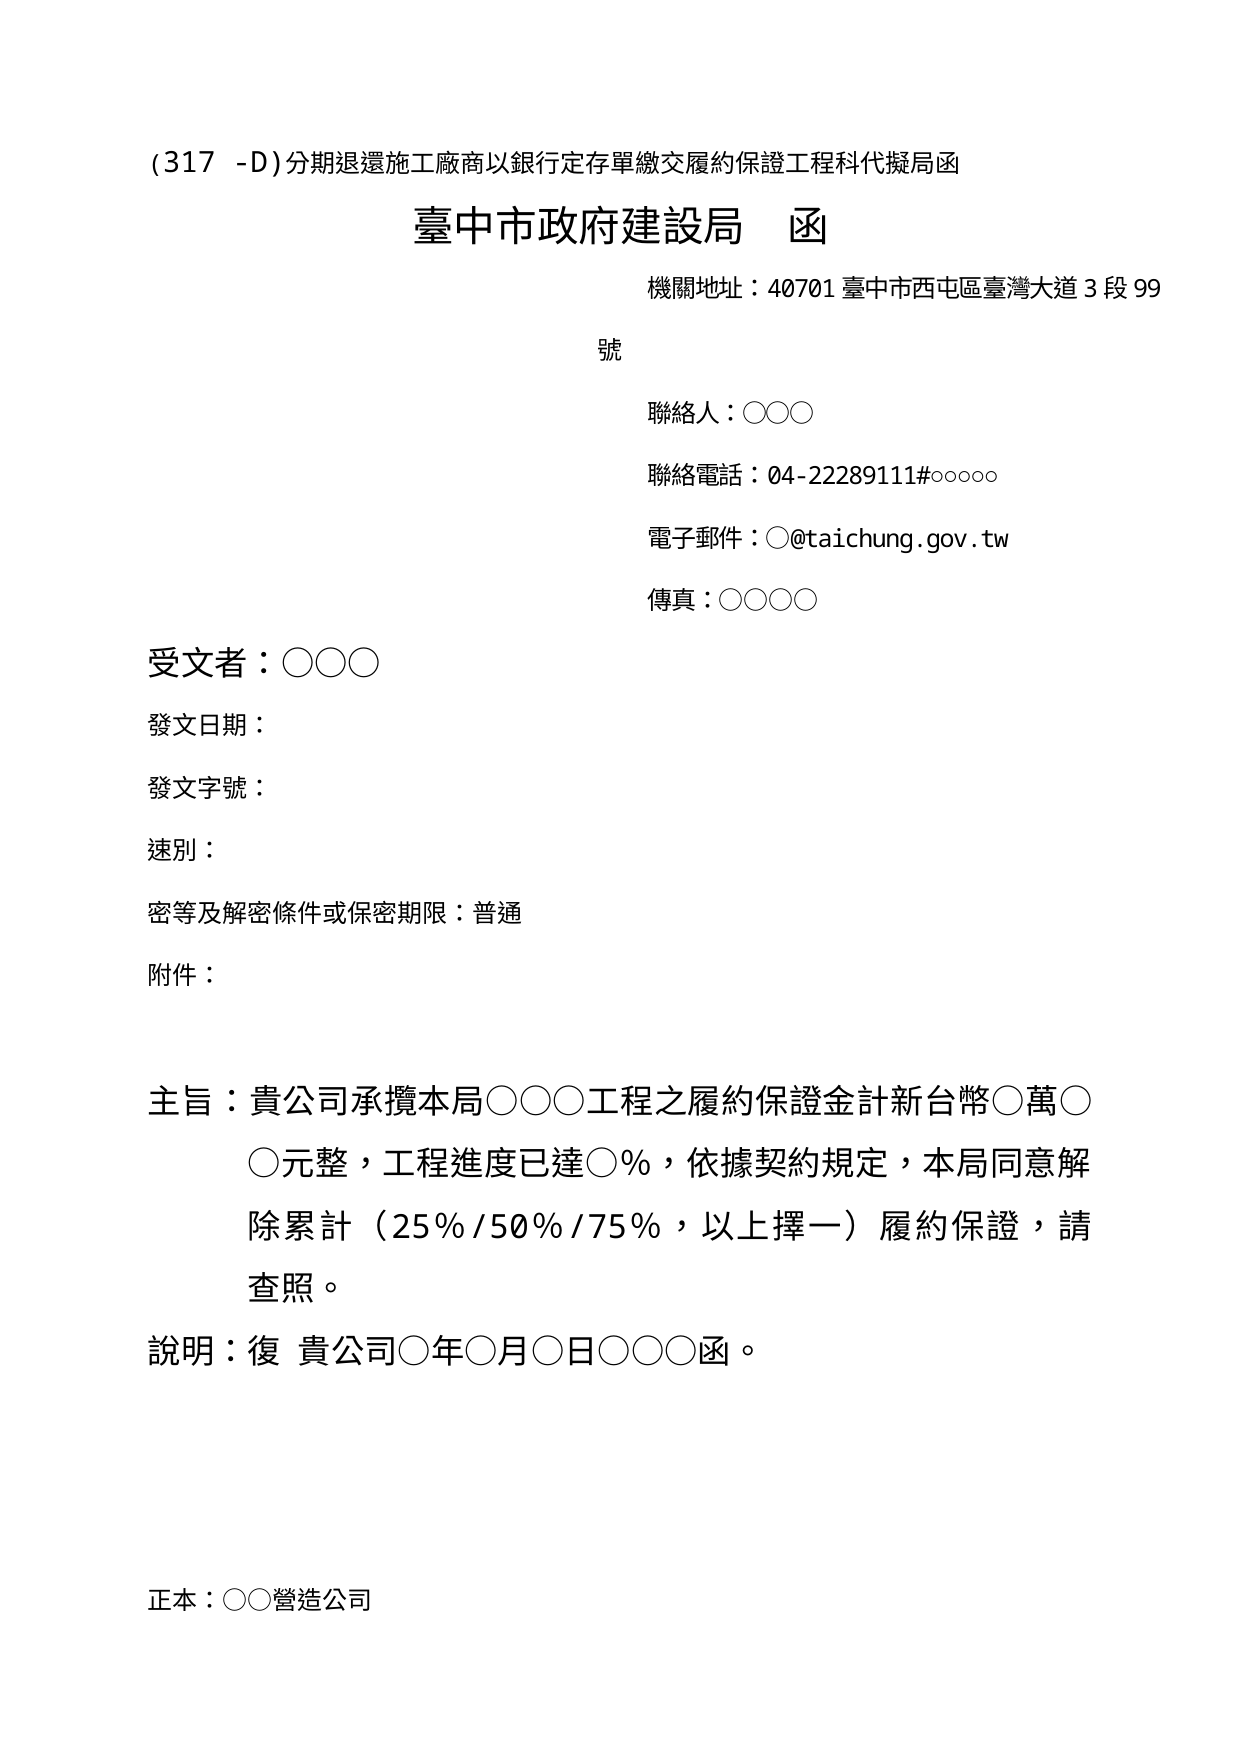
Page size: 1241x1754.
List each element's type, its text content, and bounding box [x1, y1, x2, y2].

text 電子郵件：○@taichung.gov.tw [599, 494, 1092, 557]
text 受文者：○○○ [148, 619, 1092, 682]
text 聯絡電話：04-22289111#○○○○○ [599, 432, 1092, 494]
text 密等及解密條件或保密期限：普通 [148, 869, 1092, 932]
text 發文字號： [148, 744, 1092, 807]
text 聯絡人：○○○ [632, 369, 1092, 432]
text 主旨：貴公司承攬本局○○○工程之履約保證金計新台幣○萬○○元整，工程進度已達○％，依據契約規定，本局同意解除累計（25％/50％/75％，以上擇一）履約保證，請 查照。 [148, 1057, 1092, 1307]
text (317 -D)分期退還施工廠商以銀行定存單繳交履約保證工程科代擬局函 [148, 119, 1092, 182]
text 附件： [148, 932, 1092, 994]
text 速別： [148, 807, 1092, 869]
text 說明：復 貴公司○年○月○日○○○函。 [148, 1307, 1092, 1369]
text 傳真：○○○○ [632, 557, 1092, 619]
text 臺中市政府建設局 函 [148, 182, 1092, 244]
text 機關地址：40701臺中市西屯區臺灣大道3段99號 [598, 244, 1165, 369]
text 發文日期： [148, 682, 1092, 744]
text 正本：○○營造公司 [148, 1557, 1092, 1619]
